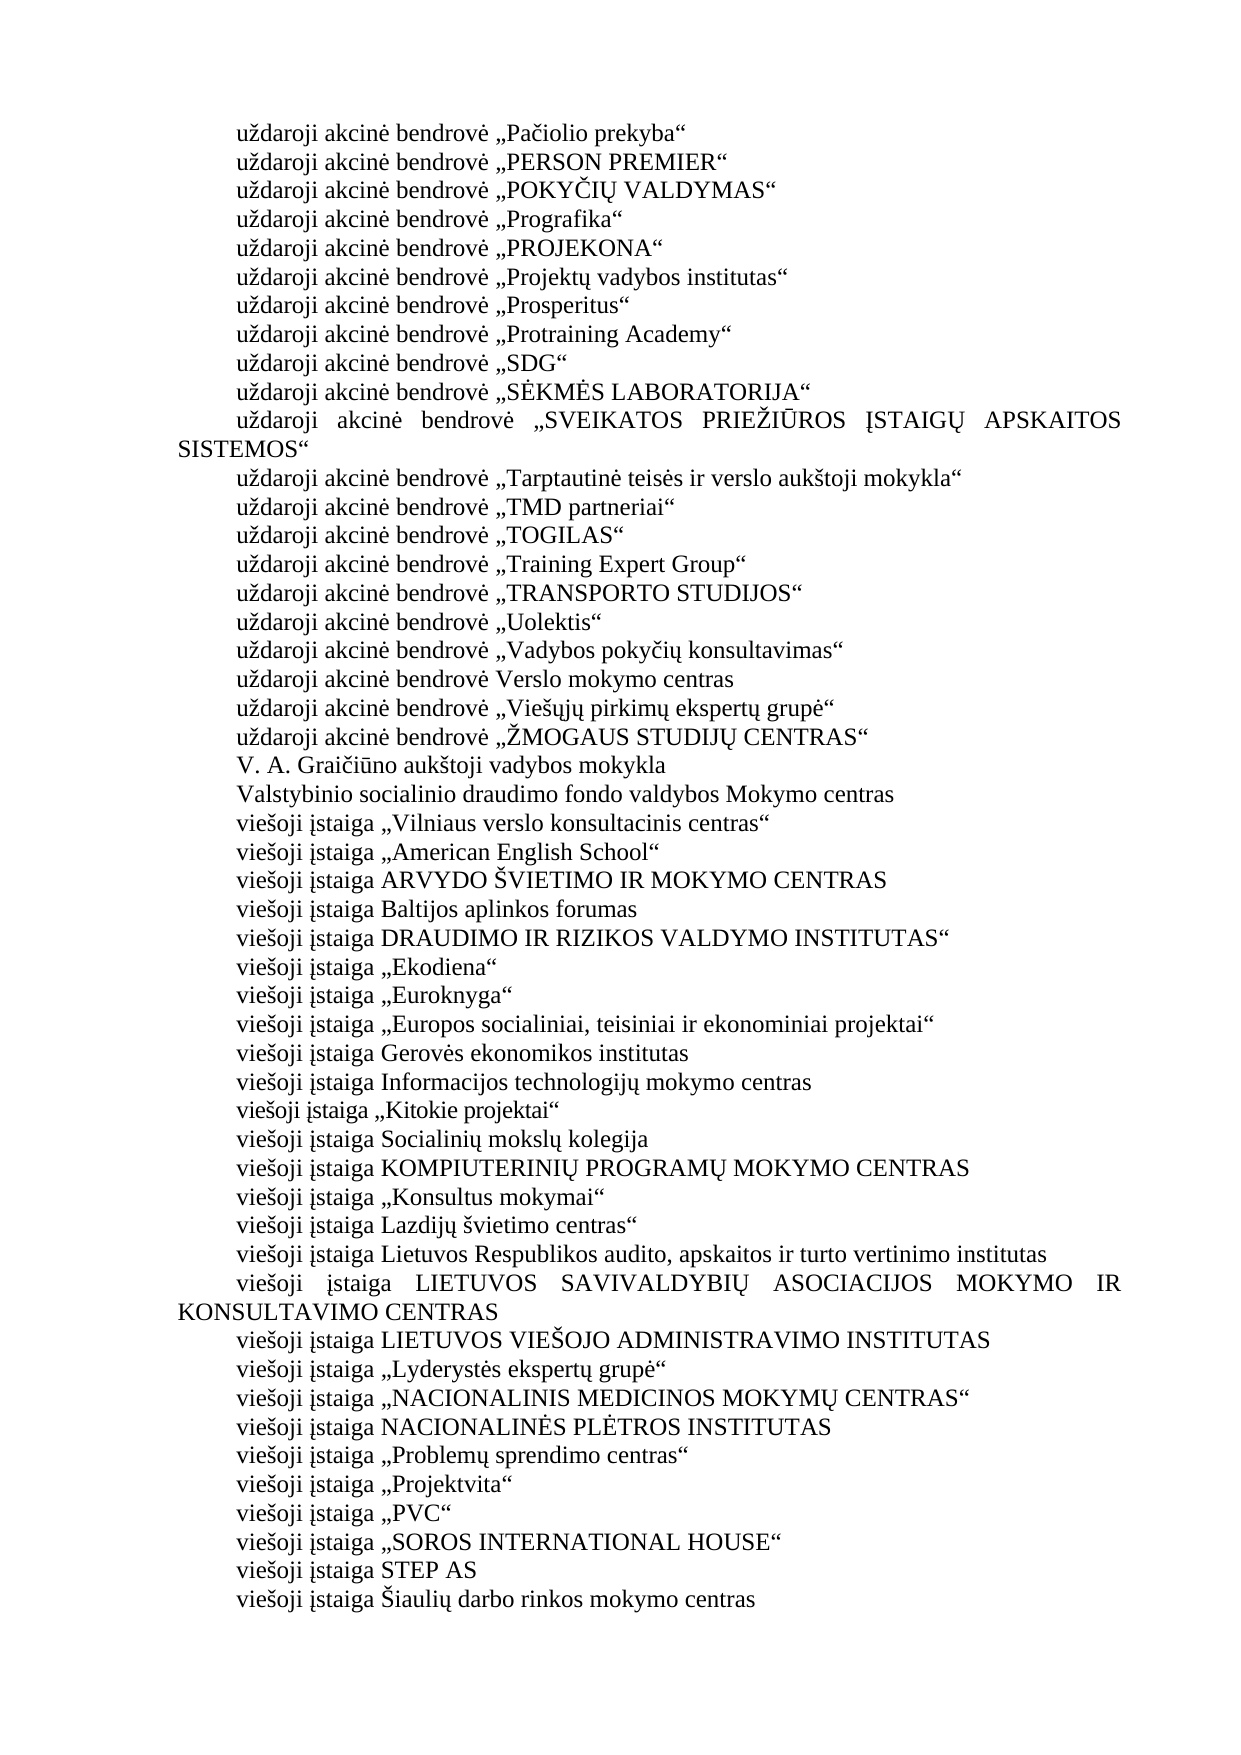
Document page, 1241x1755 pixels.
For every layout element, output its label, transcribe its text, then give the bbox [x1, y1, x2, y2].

text viešoji įstaiga Šiaulių darbo rinkos mokymo centras [177, 1584, 1122, 1613]
text uždaroji akcinė bendrovė „TOGILAS“ [177, 521, 1122, 549]
text viešoji įstaiga Informacijos technologijų mokymo centras [177, 1067, 1122, 1096]
text viešoji įstaiga NACIONALINĖS PLĖTROS INSTITUTAS [177, 1412, 1122, 1441]
text viešoji įstaiga „Europos socialiniai, teisiniai ir ekonominiai projektai“ [177, 1009, 1122, 1038]
text uždaroji akcinė bendrovė „Projektų vadybos institutas“ [177, 262, 1122, 291]
text viešoji įstaiga Socialinių mokslų kolegija [177, 1124, 1122, 1153]
text viešoji įstaiga DRAUDIMO IR RIZIKOS VALDYMO INSTITUTAS“ [177, 923, 1122, 952]
text uždaroji akcinė bendrovė Verslo mokymo centras [177, 664, 1122, 693]
text V. A. Graičiūno aukštoji vadybos mokykla [177, 751, 1122, 779]
text viešoji įstaiga „Problemų sprendimo centras“ [177, 1441, 1122, 1469]
text uždaroji akcinė bendrovė „ŽMOGAUS STUDIJŲ CENTRAS“ [177, 722, 1122, 751]
text viešoji įstaiga „NACIONALINIS MEDICINOS MOKYMŲ CENTRAS“ [177, 1383, 1122, 1412]
text viešoji įstaiga „Kitokie projektai“ [177, 1096, 1122, 1124]
text viešoji įstaiga LIETUVOS SAVIVALDYBIŲ ASOCIACIJOS MOKYMO IR KONSULTAVIMO CENTRAS [177, 1268, 1122, 1326]
text uždaroji akcinė bendrovė „Prografika“ [177, 204, 1122, 233]
text uždaroji akcinė bendrovė „TRANSPORTO STUDIJOS“ [177, 578, 1122, 607]
text viešoji įstaiga „Lyderystės ekspertų grupė“ [177, 1354, 1122, 1383]
text uždaroji akcinė bendrovė „Vadybos pokyčių konsultavimas“ [177, 636, 1122, 664]
text uždaroji akcinė bendrovė „TMD partneriai“ [177, 492, 1122, 521]
text viešoji įstaiga Gerovės ekonomikos institutas [177, 1038, 1122, 1067]
text uždaroji akcinė bendrovė „POKYČIŲ VALDYMAS“ [177, 176, 1122, 204]
text viešoji įstaiga Lazdijų švietimo centras“ [177, 1211, 1122, 1239]
text viešoji įstaiga Lietuvos Respublikos audito, apskaitos ir turto vertinimo institutas [177, 1239, 1122, 1268]
text viešoji įstaiga KOMPIUTERINIŲ PROGRAMŲ MOKYMO CENTRAS [177, 1153, 1122, 1182]
text uždaroji akcinė bendrovė „Training Expert Group“ [177, 549, 1122, 578]
text Valstybinio socialinio draudimo fondo valdybos Mokymo centras [177, 779, 1122, 808]
text uždaroji akcinė bendrovė „SDG“ [177, 348, 1122, 377]
text viešoji įstaiga „PVC“ [177, 1498, 1122, 1527]
text viešoji įstaiga STEP AS [177, 1556, 1122, 1584]
text viešoji įstaiga ARVYDO ŠVIETIMO IR MOKYMO CENTRAS [177, 866, 1122, 894]
text uždaroji akcinė bendrovė „SVEIKATOS PRIEŽIŪROS ĮSTAIGŲ APSKAITOS SISTEMOS“ [177, 406, 1122, 463]
text uždaroji akcinė bendrovė „SĖKMĖS LABORATORIJA“ [177, 377, 1122, 406]
text viešoji įstaiga „American English School“ [177, 837, 1122, 866]
text uždaroji akcinė bendrovė „Uolektis“ [177, 607, 1122, 636]
text uždaroji akcinė bendrovė „Tarptautinė teisės ir verslo aukštoji mokykla“ [177, 463, 1122, 492]
text uždaroji akcinė bendrovė „Protraining Academy“ [177, 319, 1122, 348]
text viešoji įstaiga „Vilniaus verslo konsultacinis centras“ [177, 808, 1122, 837]
text uždaroji akcinė bendrovė „Projekona“ [177, 233, 1122, 262]
text viešoji įstaiga „Konsultus mokymai“ [177, 1182, 1122, 1211]
text viešoji įstaiga „SOROS INTERNATIONAL HOUSE“ [177, 1527, 1122, 1556]
text viešoji įstaiga LIETUVOS VIEŠOJO ADMINISTRAVIMO INSTITUTAS [177, 1326, 1122, 1354]
text viešoji įstaiga „Euroknyga“ [177, 981, 1122, 1009]
text viešoji įstaiga Baltijos aplinkos forumas [177, 894, 1122, 923]
text uždaroji akcinė bendrovė „PERSON PREMIER“ [177, 147, 1122, 176]
text uždaroji akcinė bendrovė „Viešųjų pirkimų ekspertų grupė“ [177, 693, 1122, 722]
text viešoji įstaiga „Ekodiena“ [177, 952, 1122, 981]
text uždaroji akcinė bendrovė „Prosperitus“ [177, 291, 1122, 319]
text viešoji įstaiga „Projektvita“ [177, 1469, 1122, 1498]
text uždaroji akcinė bendrovė „Pačiolio prekyba“ [177, 118, 1122, 147]
